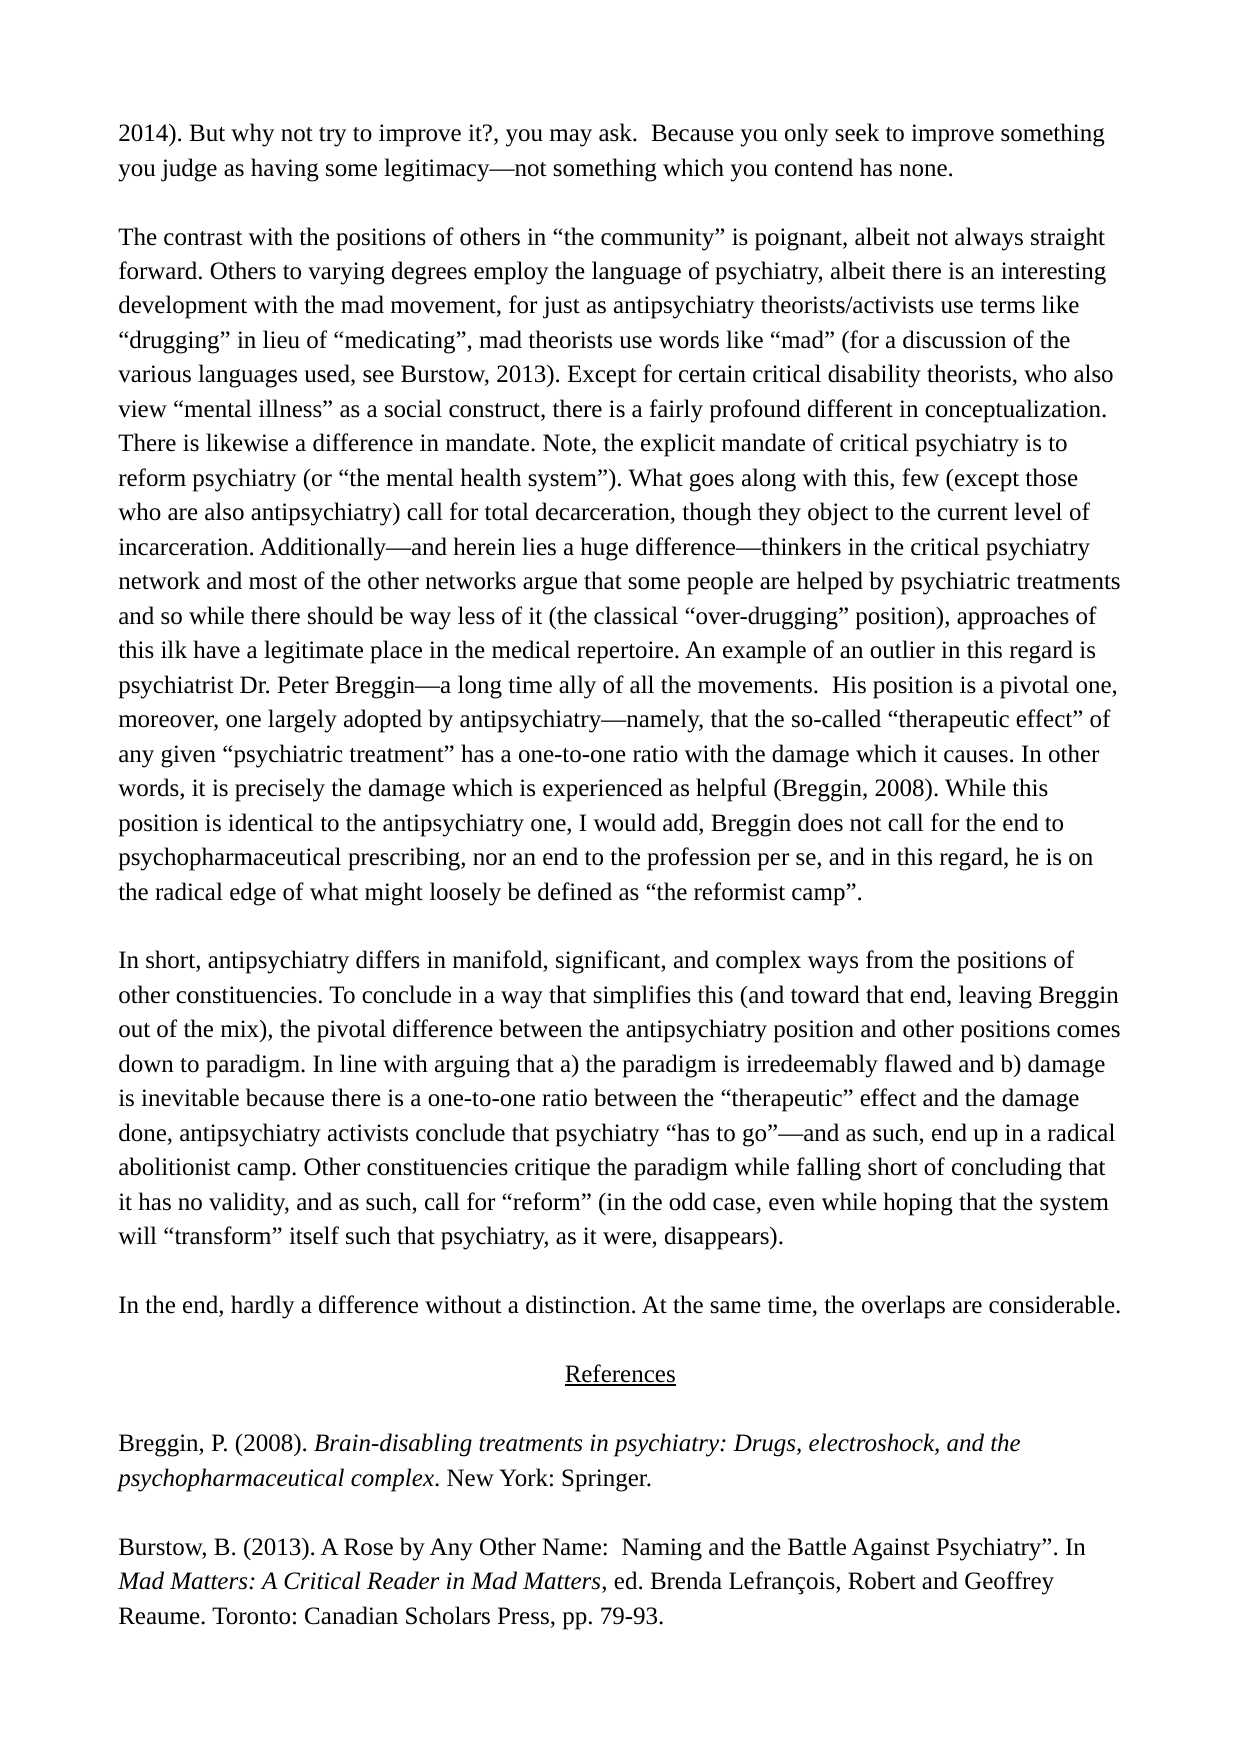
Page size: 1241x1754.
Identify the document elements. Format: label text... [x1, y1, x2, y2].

text The contrast with the positions of others in “the community” is poignant, albeit not always straight forward. Others to varying degrees employ the language of psychiatry, albeit there is an interesting development with the mad movement, for just as antipsychiatry theorists/activists use terms like “drugging” in lieu of “medicating”, mad theorists use words like “mad” (for a discussion of the various languages used, see Burstow, 2013). Except for certain critical disability theorists, who also view “mental illness” as a social construct, there is a fairly profound different in conceptualization. There is likewise a difference in mandate. Note, the explicit mandate of critical psychiatry is to reform psychiatry (or “the mental health system”). What goes along with this, few (except those who are also antipsychiatry) call for total decarceration, though they object to the current level of incarceration. Additionally—and herein lies a huge difference—thinkers in the critical psychiatry network and most of the other networks argue that some people are helped by psychiatric treatments and so while there should be way less of it (the classical “over-drugging” position), approaches of this ilk have a legitimate place in the medical repertoire. An example of an outlier in this regard is psychiatrist Dr. Peter Breggin—a long time ally of all the movements. His position is a pivotal one, moreover, one largely adopted by antipsychiatry—namely, that the so-called “therapeutic effect” of any given “psychiatric treatment” has a one-to-one ratio with the damage which it causes. In other words, it is precisely the damage which is experienced as helpful (Breggin, 2008). While this position is identical to the antipsychiatry one, I would add, Breggin does not call for the end to psychopharmaceutical prescribing, nor an end to the profession per se, and in this regard, he is on the radical edge of what might loosely be defined as “the reformist camp”. [118, 222, 1122, 905]
text References [118, 1359, 1122, 1388]
text Burstow, B. (2013). A Rose by Any Other Name: Naming and the Battle Against Psychiatry”. In Mad Matters: A Critical Reader in Mad Matters, ed. Brenda Lefrançois, Robert and Geoffrey Reaume. Toronto: Canadian Scholars Press, pp. 79-93. [118, 1532, 1122, 1629]
text Breggin, P. (2008). Brain-disabling treatments in psychiatry: Drugs, electroshock, and the psychopharmaceutical complex. New York: Springer. [118, 1428, 1122, 1492]
text 2014). But why not try to improve it?, you may ask. Because you only seek to improve something you judge as having some legitimacy—not something which you contend has none. [118, 118, 1122, 181]
text In short, antipsychiatry differs in manifold, significant, and complex ways from the positions of other constituencies. To conclude in a way that simplifies this (and toward that end, leaving Breggin out of the mix), the pivotal difference between the antipsychiatry position and other positions comes down to paradigm. In line with arguing that a) the paradigm is irredeemably flawed and b) damage is inevitable because there is a one-to-one ratio between the “therapeutic” effect and the damage done, antipsychiatry activists conclude that psychiatry “has to go”—and as such, end up in a radical abolitionist camp. Other constituencies critique the paradigm while falling short of concluding that it has no validity, and as such, call for “reform” (in the odd case, even while hoping that the system will “transform” itself such that psychiatry, as it were, disappears). [118, 946, 1122, 1250]
text In the end, hardly a difference without a distinction. At the same time, the overlaps are considerable. [118, 1290, 1122, 1319]
